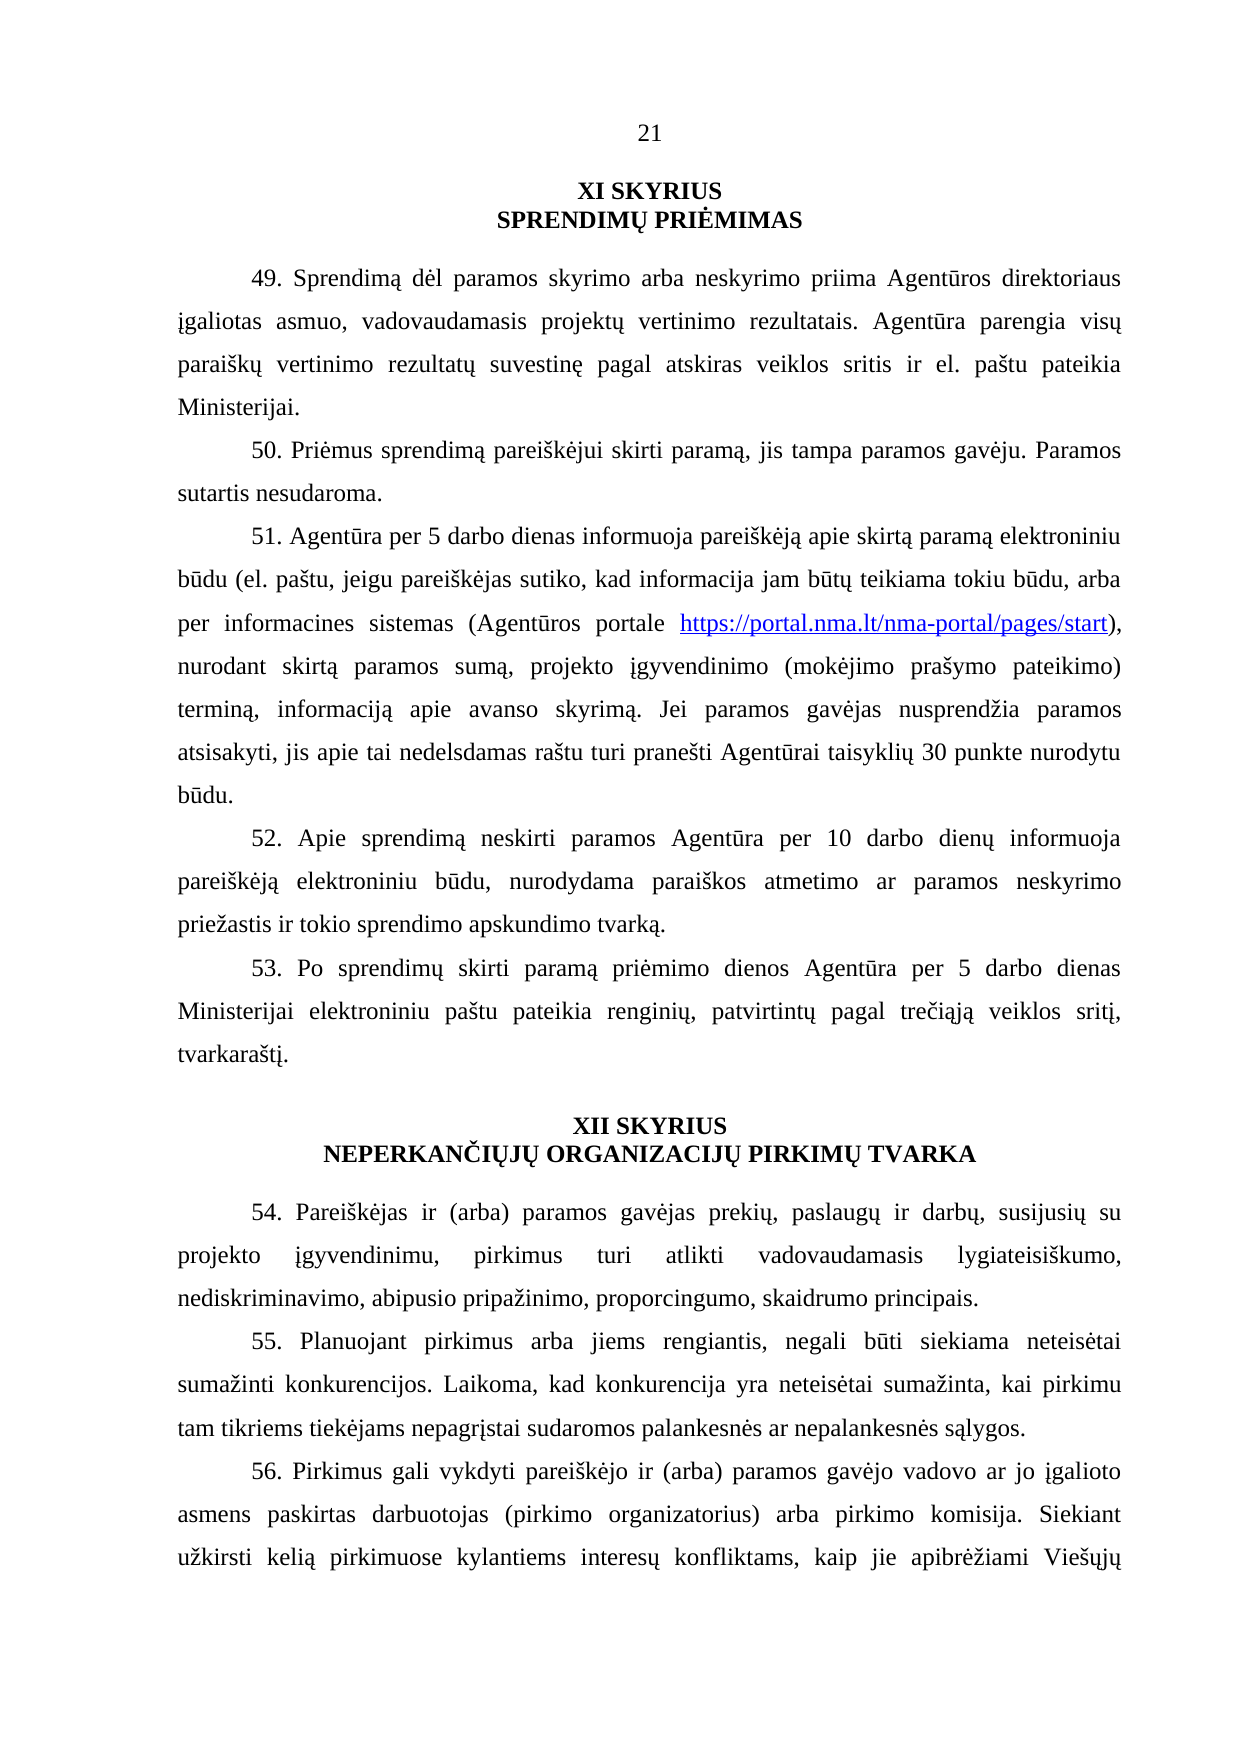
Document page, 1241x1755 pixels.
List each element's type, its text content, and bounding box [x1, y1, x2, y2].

text 51. Agentūra per 5 darbo dienas informuoja pareiškėją apie skirtą paramą elektroniniu būdu (el. paštu, jeigu pareiškėjas sutiko, kad informacija jam būtų teikiama tokiu būdu, arba per informacines sistemas (Agentūros portale https://portal.nma.lt/nma-portal/pages/start), nurodant skirtą paramos sumą, projekto įgyvendinimo (mokėjimo prašymo pateikimo) terminą, informaciją apie avanso skyrimą. Jei paramos gavėjas nusprendžia paramos atsisakyti, jis apie tai nedelsdamas raštu turi pranešti Agentūrai taisyklių 30 punkte nurodytu būdu. [177, 521, 1122, 809]
text 49. Sprendimą dėl paramos skyrimo arba neskyrimo priima Agentūros direktoriaus įgaliotas asmuo, vadovaudamasis projektų vertinimo rezultatais. Agentūra parengia visų paraiškų vertinimo rezultatų suvestinę pagal atskiras veiklos sritis ir el. paštu pateikia Ministerijai. [177, 263, 1122, 421]
text SPRENDIMŲ PRIĖMIMAS [177, 205, 1122, 234]
text 54. Pareiškėjas ir (arba) paramos gavėjas prekių, paslaugų ir darbų, susijusių su projekto įgyvendinimu, pirkimus turi atlikti vadovaudamasis lygiateisiškumo, nediskriminavimo, abipusio pripažinimo, proporcingumo, skaidrumo principais. [177, 1197, 1122, 1312]
text XII SKYRIUS [177, 1111, 1122, 1139]
text 56. Pirkimus gali vykdyti pareiškėjo ir (arba) paramos gavėjo vadovo ar jo įgalioto asmens paskirtas darbuotojas (pirkimo organizatorius) arba pirkimo komisija. Siekiant užkirsti kelią pirkimuose kylantiems interesų konfliktams, kaip jie apibrėžiami Viešųjų [177, 1456, 1122, 1571]
text 52. Apie sprendimą neskirti paramos Agentūra per 10 darbo dienų informuoja pareiškėją elektroniniu būdu, nurodydama paraiškos atmetimo ar paramos neskyrimo priežastis ir tokio sprendimo apskundimo tvarką. [177, 823, 1122, 938]
text NEPERKANČIŲJŲ ORGANIZACIJŲ PIRKIMŲ TVARKA [177, 1139, 1122, 1168]
text 50. Priėmus sprendimą pareiškėjui skirti paramą, jis tampa paramos gavėju. Paramos sutartis nesudaroma. [177, 435, 1122, 507]
text 53. Po sprendimų skirti paramą priėmimo dienos Agentūra per 5 darbo dienas Ministerijai elektroniniu paštu pateikia renginių, patvirtintų pagal trečiąją veiklos sritį, tvarkaraštį. [177, 953, 1122, 1068]
text XI SKYRIUS [177, 176, 1122, 205]
text 55. Planuojant pirkimus arba jiems rengiantis, negali būti siekiama neteisėtai sumažinti konkurencijos. Laikoma, kad konkurencija yra neteisėtai sumažinta, kai pirkimu tam tikriems tiekėjams nepagrįstai sudaromos palankesnės ar nepalankesnės sąlygos. [177, 1326, 1122, 1441]
